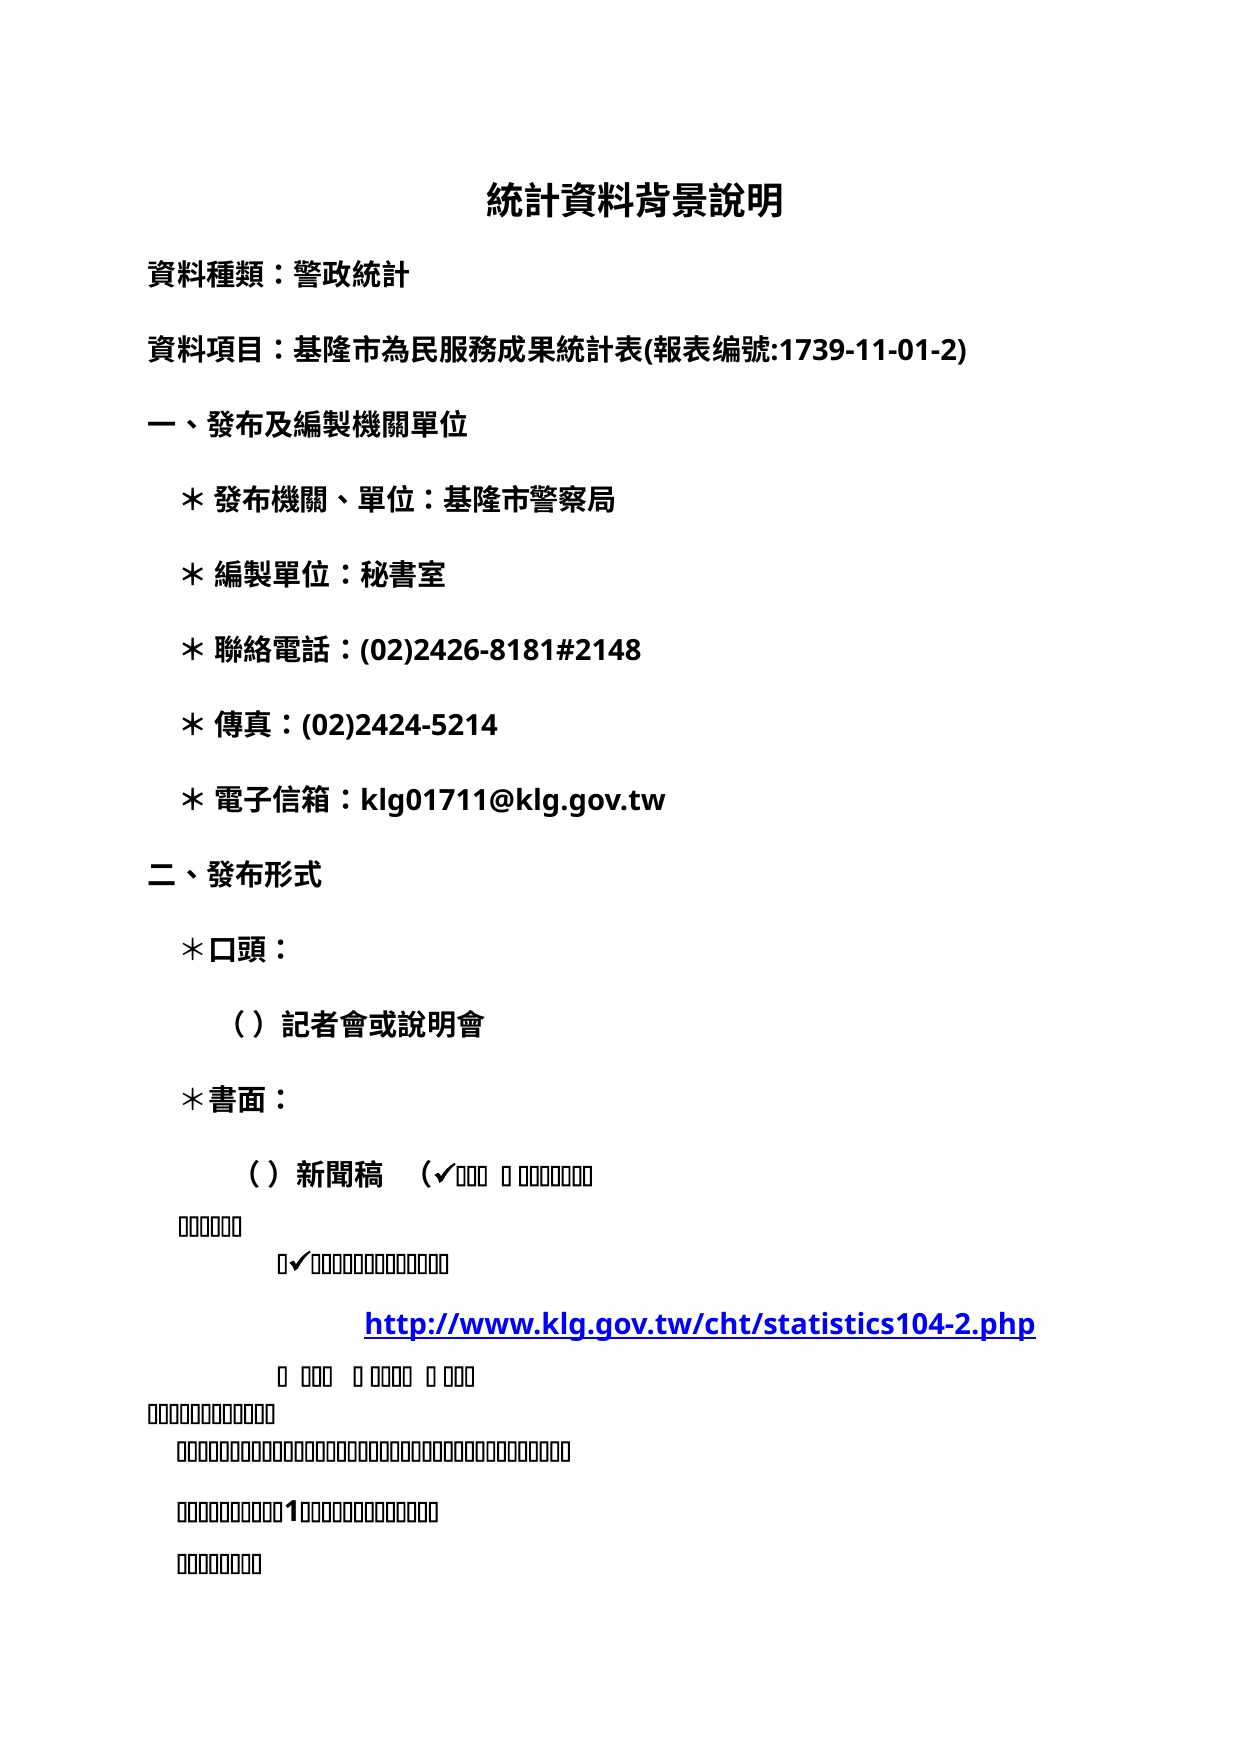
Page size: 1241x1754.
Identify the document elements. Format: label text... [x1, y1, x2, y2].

text http://www.klg.gov.tw/cht/statistics104-2.php [364, 1286, 1156, 1361]
text ＊ 電子信箱：klg01711@klg.gov.tw [178, 761, 1122, 836]
text 資料項目：基隆市為民服務成果統計表(報表编號:1739-11-01-2) [148, 311, 1122, 386]
text （ ）新聞稿 （）報表 （ ）書刊，刊名： [178, 1136, 1122, 1211]
text ＊ 發布機關、單位：基隆市警察局 [178, 461, 1122, 536]
text 資料種類：警政統計 [148, 236, 1122, 311]
list 口頭： [178, 911, 1122, 986]
text ＊電子媒體： [178, 1211, 1122, 1248]
text 三、資料範圍、週期及時效 [148, 1398, 1122, 1436]
text 統計資料背景說明 [148, 161, 1122, 236]
text ＊統計標準時間：每月1日至月底所發生之事實為準。 [148, 1473, 1122, 1548]
text ＊統計地區範圍及對象：以本局及所屬機關為民服務事蹟及工作為統計範圍及對象。 [177, 1436, 1122, 1473]
text 一、發布及編製機關單位 [148, 386, 1122, 461]
text ＊ 編製單位：秘書室 [178, 536, 1122, 611]
text ＊ 聯絡電話：(02)2426-8181#2148 [178, 611, 1122, 686]
text （ ）記者會或說明會 [148, 986, 1122, 1061]
text ＊ 傳真：(02)2424-5214 [178, 686, 1122, 761]
text 二、發布形式 [148, 836, 1122, 911]
text （ ）磁片 （ ）光碟片 （ ）其他 [277, 1361, 1156, 1398]
text ＊統計項目定義： [148, 1548, 1122, 1586]
list 書面： [178, 1061, 1122, 1136]
text （）線上書刊及資料庫，網址： [277, 1248, 1156, 1286]
